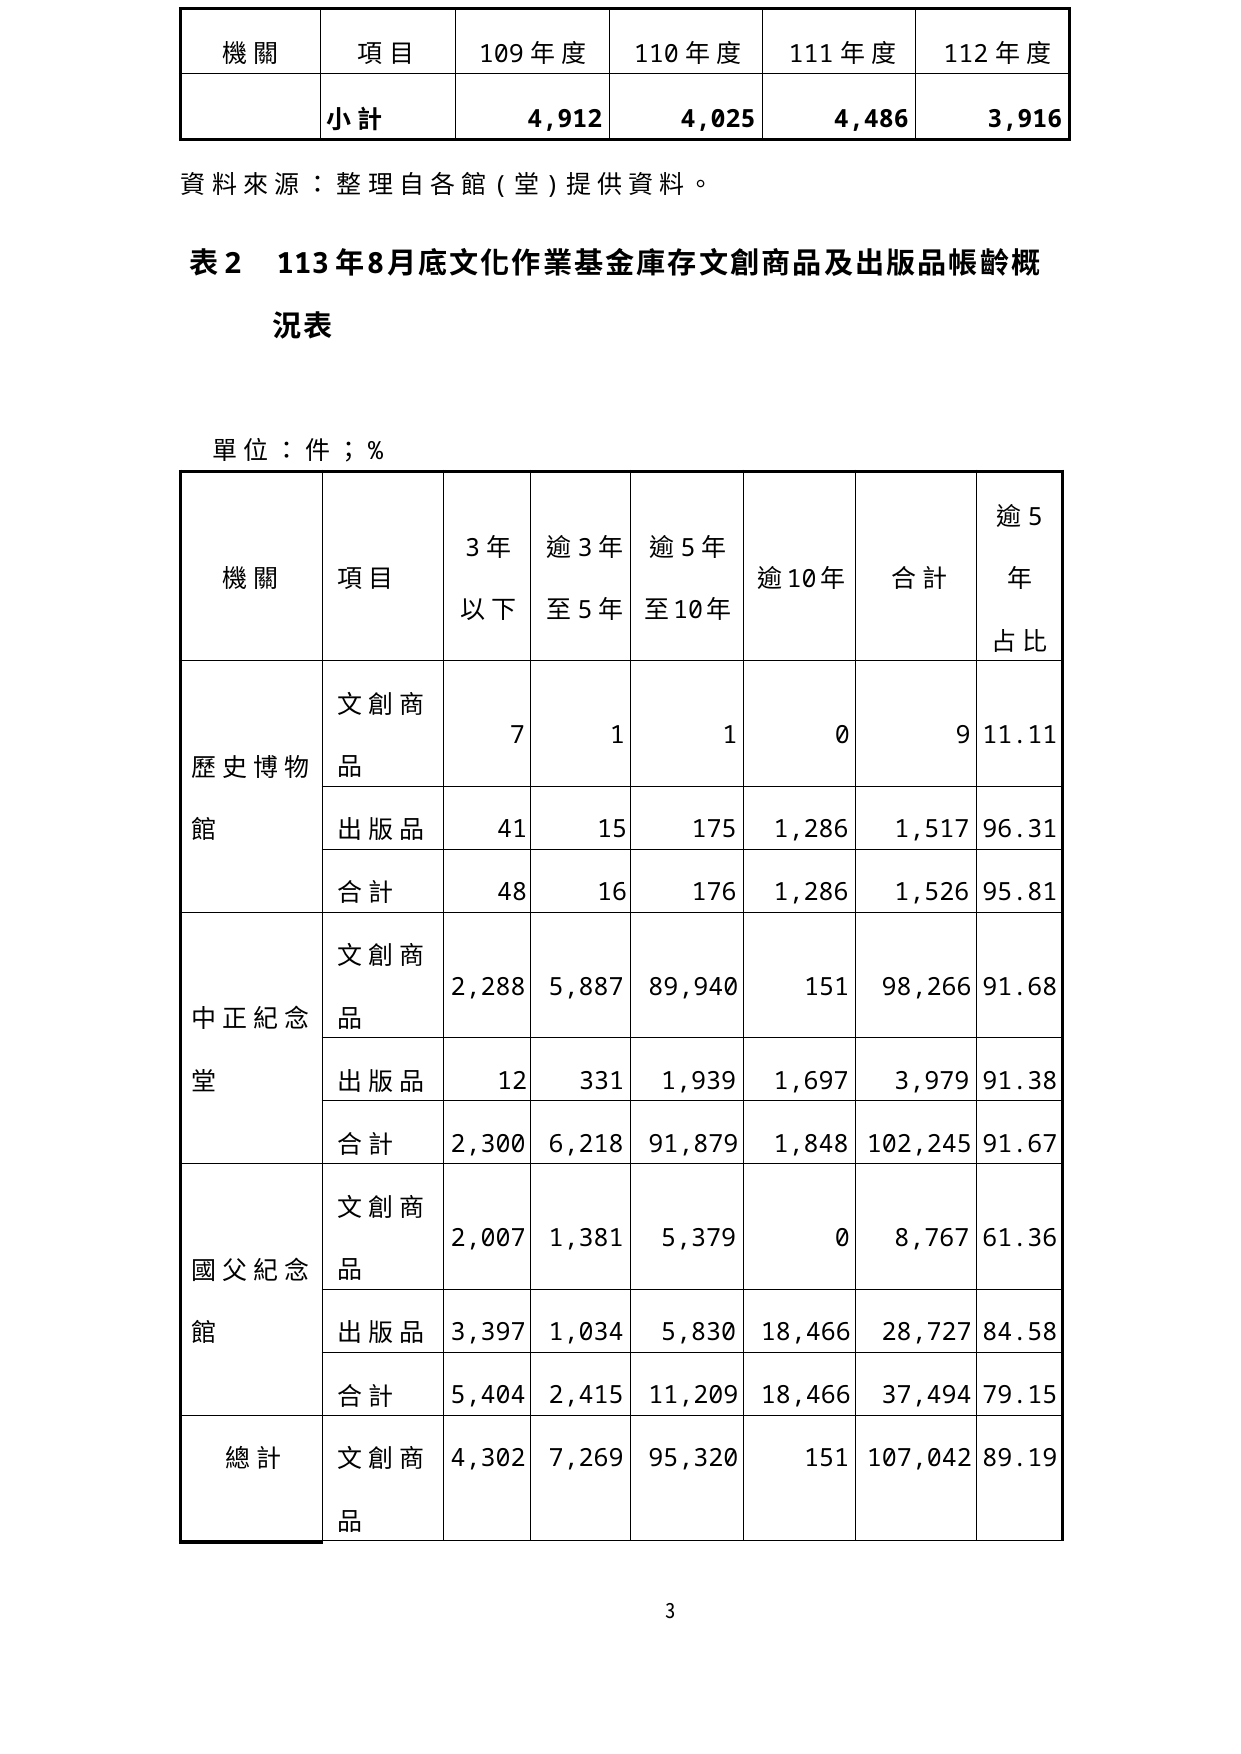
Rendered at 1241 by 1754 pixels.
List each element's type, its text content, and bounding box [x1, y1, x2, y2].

table_header 逾10年 [744, 473, 855, 660]
table_cell 合計 [323, 1353, 443, 1415]
text 表2 113年8月底文化作業基金庫存文創商品及出版品帳齡概況表 [182, 219, 1063, 344]
table_cell 15 [531, 787, 630, 849]
table_cell 1,848 [744, 1101, 855, 1163]
table_cell [182, 74, 320, 138]
table_cell 國父紀念館 [182, 1164, 322, 1415]
table_cell 文創商品 [323, 1416, 443, 1540]
table_cell 1,034 [531, 1290, 630, 1352]
table_cell 102,245 [856, 1101, 976, 1163]
table_cell 1,286 [744, 787, 855, 849]
table_cell 5,404 [444, 1353, 530, 1415]
table_cell 出版品 [323, 1038, 443, 1100]
table_cell 176 [631, 850, 743, 912]
table_cell 7,269 [531, 1416, 630, 1540]
table_cell 11.11 [977, 661, 1061, 786]
table_cell 合計 [323, 1101, 443, 1163]
table_cell 37,494 [856, 1353, 976, 1415]
table_cell 8,767 [856, 1164, 976, 1289]
table_cell 98,266 [856, 913, 976, 1037]
text 資料來源：整理自各館(堂)提供資料。 [177, 141, 1063, 204]
table_cell 中正紀念堂 [182, 913, 322, 1163]
table_cell 5,379 [631, 1164, 743, 1289]
table_cell 18,466 [744, 1290, 855, 1352]
table_cell 151 [744, 913, 855, 1037]
table_header 3年 以下 [444, 473, 530, 660]
table_cell 3,979 [856, 1038, 976, 1100]
table_cell 1,697 [744, 1038, 855, 1100]
table_cell 2,007 [444, 1164, 530, 1289]
table_header 111年度 [763, 10, 915, 73]
table_cell 151 [744, 1416, 855, 1540]
table_header 項目 [323, 473, 443, 660]
table_cell 107,042 [856, 1416, 976, 1540]
table_header 110年度 [610, 10, 762, 73]
table_cell 總計 [182, 1416, 322, 1540]
table_header 109年度 [456, 10, 609, 73]
table_cell 4,486 [763, 74, 915, 138]
table_cell 1,517 [856, 787, 976, 849]
table_cell 96.31 [977, 787, 1061, 849]
table_cell 89.19 [977, 1416, 1061, 1540]
table_cell 1,286 [744, 850, 855, 912]
table_cell 出版品 [323, 787, 443, 849]
table_cell 小計 [321, 74, 455, 138]
table_cell 7 [444, 661, 530, 786]
table_cell 文創商品 [323, 1164, 443, 1289]
table_header 逾5年 占比 [977, 473, 1061, 660]
table_cell 61.36 [977, 1164, 1061, 1289]
table_cell 3,397 [444, 1290, 530, 1352]
table_cell 84.58 [977, 1290, 1061, 1352]
table_header 合計 [856, 473, 976, 660]
table_cell 3,916 [916, 74, 1068, 138]
table_cell 16 [531, 850, 630, 912]
table_cell 文創商品 [323, 661, 443, 786]
table_cell 91.67 [977, 1101, 1061, 1163]
table_cell 91.68 [977, 913, 1061, 1037]
table_cell 48 [444, 850, 530, 912]
table_cell 文創商品 [323, 913, 443, 1037]
table_cell 41 [444, 787, 530, 849]
table_cell 12 [444, 1038, 530, 1100]
table_cell 5,830 [631, 1290, 743, 1352]
table_cell 1 [531, 661, 630, 786]
table_header 逾5年 至10年 [631, 473, 743, 660]
table_cell 1,939 [631, 1038, 743, 1100]
table_cell 4,912 [456, 74, 609, 138]
table_cell 4,025 [610, 74, 762, 138]
table_cell 28,727 [856, 1290, 976, 1352]
table_cell 95,320 [631, 1416, 743, 1540]
table_cell 2,415 [531, 1353, 630, 1415]
table_cell 175 [631, 787, 743, 849]
table_header 機關 [182, 10, 320, 73]
table_cell 1 [631, 661, 743, 786]
table_cell 2,288 [444, 913, 530, 1037]
table_cell 1,381 [531, 1164, 630, 1289]
table_cell 歷史博物館 [182, 661, 322, 912]
table_cell 91,879 [631, 1101, 743, 1163]
table_header 逾3年 至5年 [531, 473, 630, 660]
table_cell 95.81 [977, 850, 1061, 912]
table_cell 0 [744, 661, 855, 786]
table_cell 合計 [323, 850, 443, 912]
table_cell 11,209 [631, 1353, 743, 1415]
table_cell 6,218 [531, 1101, 630, 1163]
table_cell 0 [744, 1164, 855, 1289]
table_cell 18,466 [744, 1353, 855, 1415]
table_cell 9 [856, 661, 976, 786]
table_header 機關 [182, 473, 322, 660]
table_cell 2,300 [444, 1101, 530, 1163]
text 單位：件；% [207, 344, 1063, 469]
table_cell 1,526 [856, 850, 976, 912]
table_cell 89,940 [631, 913, 743, 1037]
table_header 112年度 [916, 10, 1068, 73]
table_cell 331 [531, 1038, 630, 1100]
table_cell 79.15 [977, 1353, 1061, 1415]
table_cell 5,887 [531, 913, 630, 1037]
table_cell 91.38 [977, 1038, 1061, 1100]
table_cell 出版品 [323, 1290, 443, 1352]
table_header 項目 [321, 10, 455, 73]
table_cell 4,302 [444, 1416, 530, 1540]
